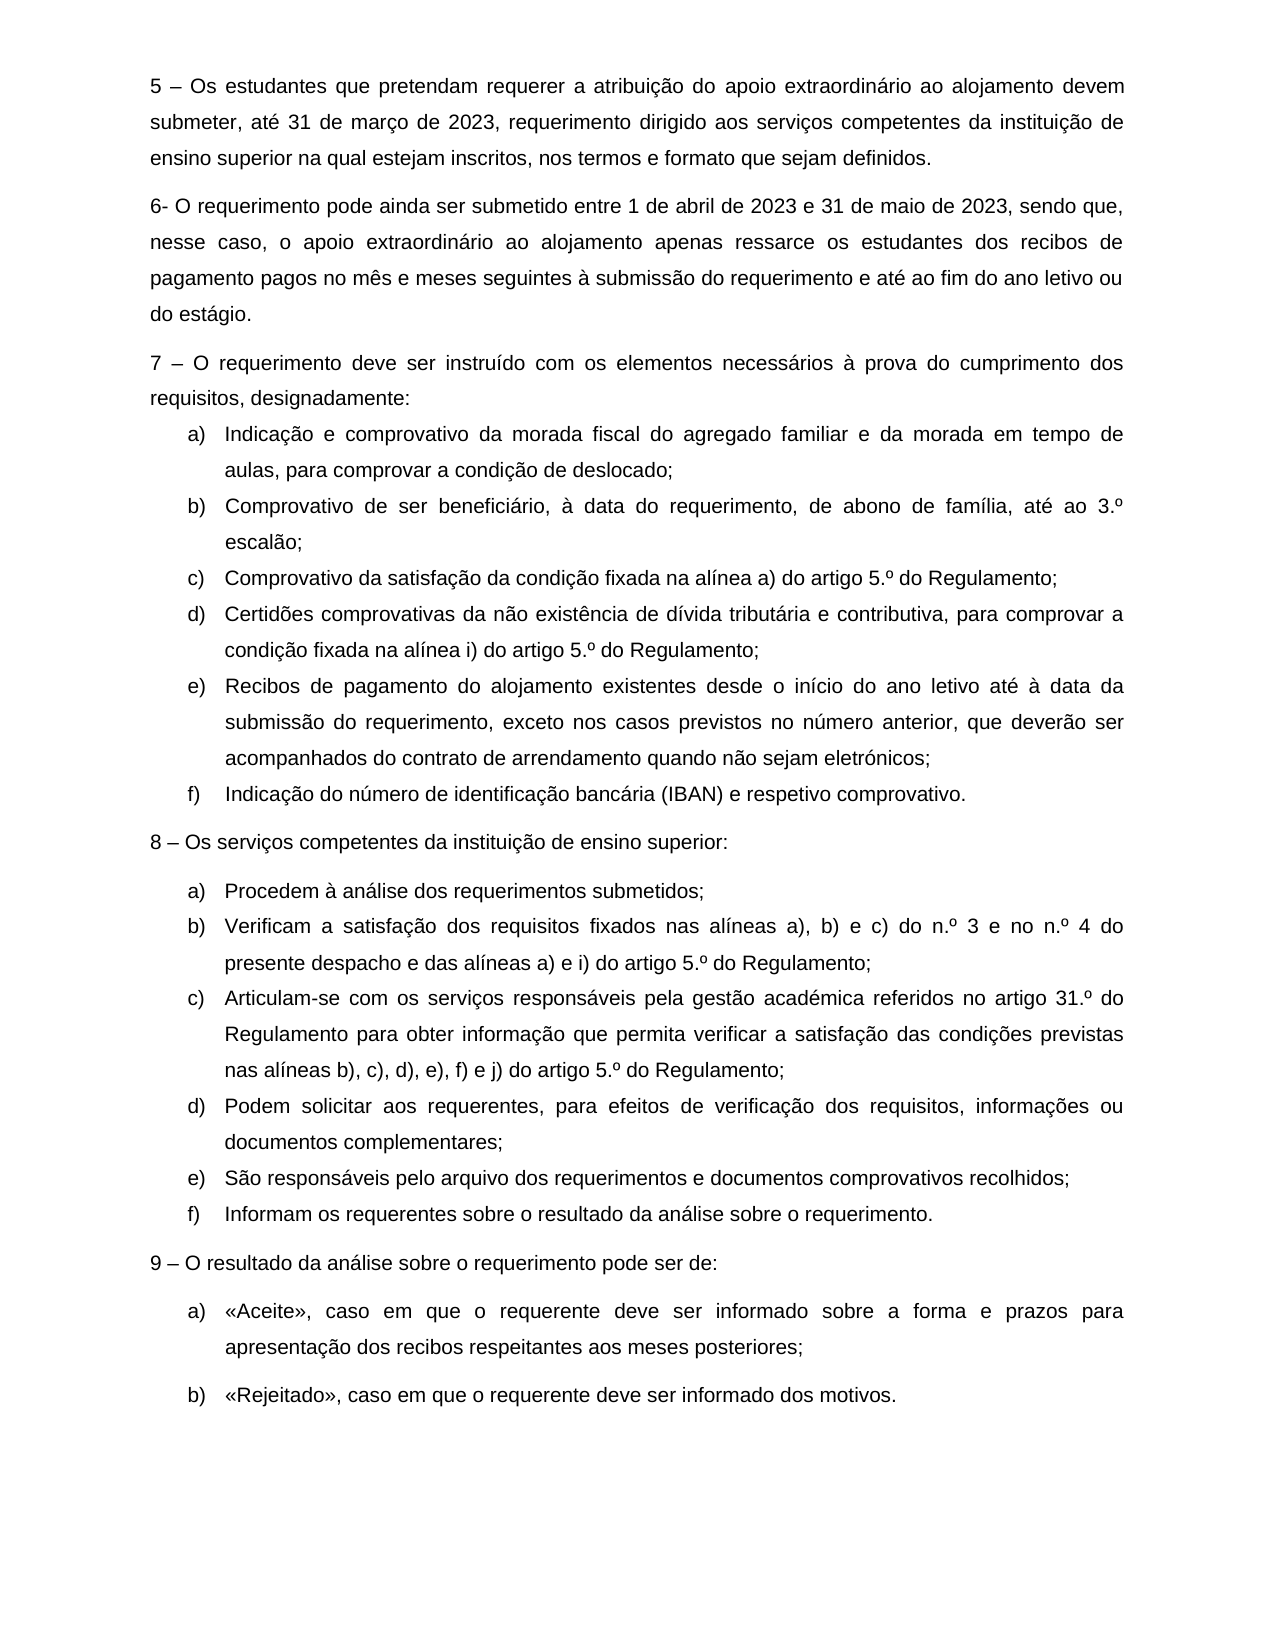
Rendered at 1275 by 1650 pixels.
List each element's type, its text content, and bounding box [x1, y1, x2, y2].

list Verificam a satisfação dos requisitos fixados nas alíneas a), b) e c) do n.º 3 e no n.º 4 do presente despacho e das alíneas a) e i) do artigo 5.º do Regulamento; [187, 914, 1125, 974]
list Comprovativo de ser beneficiário, à data do requerimento, de abono de família, até ao 3.º escalão; [187, 494, 1125, 554]
list São responsáveis pelo arquivo dos requerimentos e documentos comprovativos recolhidos; [187, 1166, 1125, 1190]
list Informam os requerentes sobre o resultado da análise sobre o requerimento. [187, 1202, 1125, 1226]
list Indicação e comprovativo da morada fiscal do agregado familiar e da morada em tempo de aulas, para comprovar a condição de deslocado; [187, 422, 1125, 482]
list «Rejeitado», caso em que o requerente deve ser informado dos motivos. [187, 1383, 1125, 1407]
text 9 – O resultado da análise sobre o requerimento pode ser de: [150, 1250, 1125, 1274]
list Procedem à análise dos requerimentos submetidos; [187, 878, 1125, 902]
text 7 – O requerimento deve ser instruído com os elementos necessários à prova do cumprimento dos requisitos, designadamente: [150, 350, 1125, 410]
text 8 – Os serviços competentes da instituição de ensino superior: [150, 830, 1125, 854]
list Articulam-se com os serviços responsáveis pela gestão académica referidos no artigo 31.º do Regulamento para obter informação que permita verificar a satisfação das condições previstas nas alíneas b), c), d), e), f) e j) do artigo 5.º do Regulamento; [187, 986, 1125, 1082]
list Comprovativo da satisfação da condição fixada na alínea a) do artigo 5.º do Regulamento; [187, 566, 1125, 590]
text 5 – Os estudantes que pretendam requerer a atribuição do apoio extraordinário ao alojamento devem submeter, até 31 de março de 2023, requerimento dirigido aos serviços competentes da instituição de ensino superior na qual estejam inscritos, nos termos e formato que sejam definidos. [150, 74, 1125, 169]
list Recibos de pagamento do alojamento existentes desde o início do ano letivo até à data da submissão do requerimento, exceto nos casos previstos no número anterior, que deverão ser acompanhados do contrato de arrendamento quando não sejam eletrónicos; [187, 674, 1125, 769]
list Indicação do número de identificação bancária (IBAN) e respetivo comprovativo. [187, 782, 1125, 806]
list «Aceite», caso em que o requerente deve ser informado sobre a forma e prazos para apresentação dos recibos respeitantes aos meses posteriores; [187, 1299, 1125, 1359]
list Podem solicitar aos requerentes, para efeitos de verificação dos requisitos, informações ou documentos complementares; [187, 1094, 1125, 1154]
text 6- O requerimento pode ainda ser submetido entre 1 de abril de 2023 e 31 de maio de 2023, sendo que, nesse caso, o apoio extraordinário ao alojamento apenas ressarce os estudantes dos recibos de pagamento pagos no mês e meses seguintes à submissão do requerimento e até ao fim do ano letivo ou do estágio. [150, 194, 1125, 326]
list Certidões comprovativas da não existência de dívida tributária e contributiva, para comprovar a condição fixada na alínea i) do artigo 5.º do Regulamento; [187, 602, 1125, 662]
